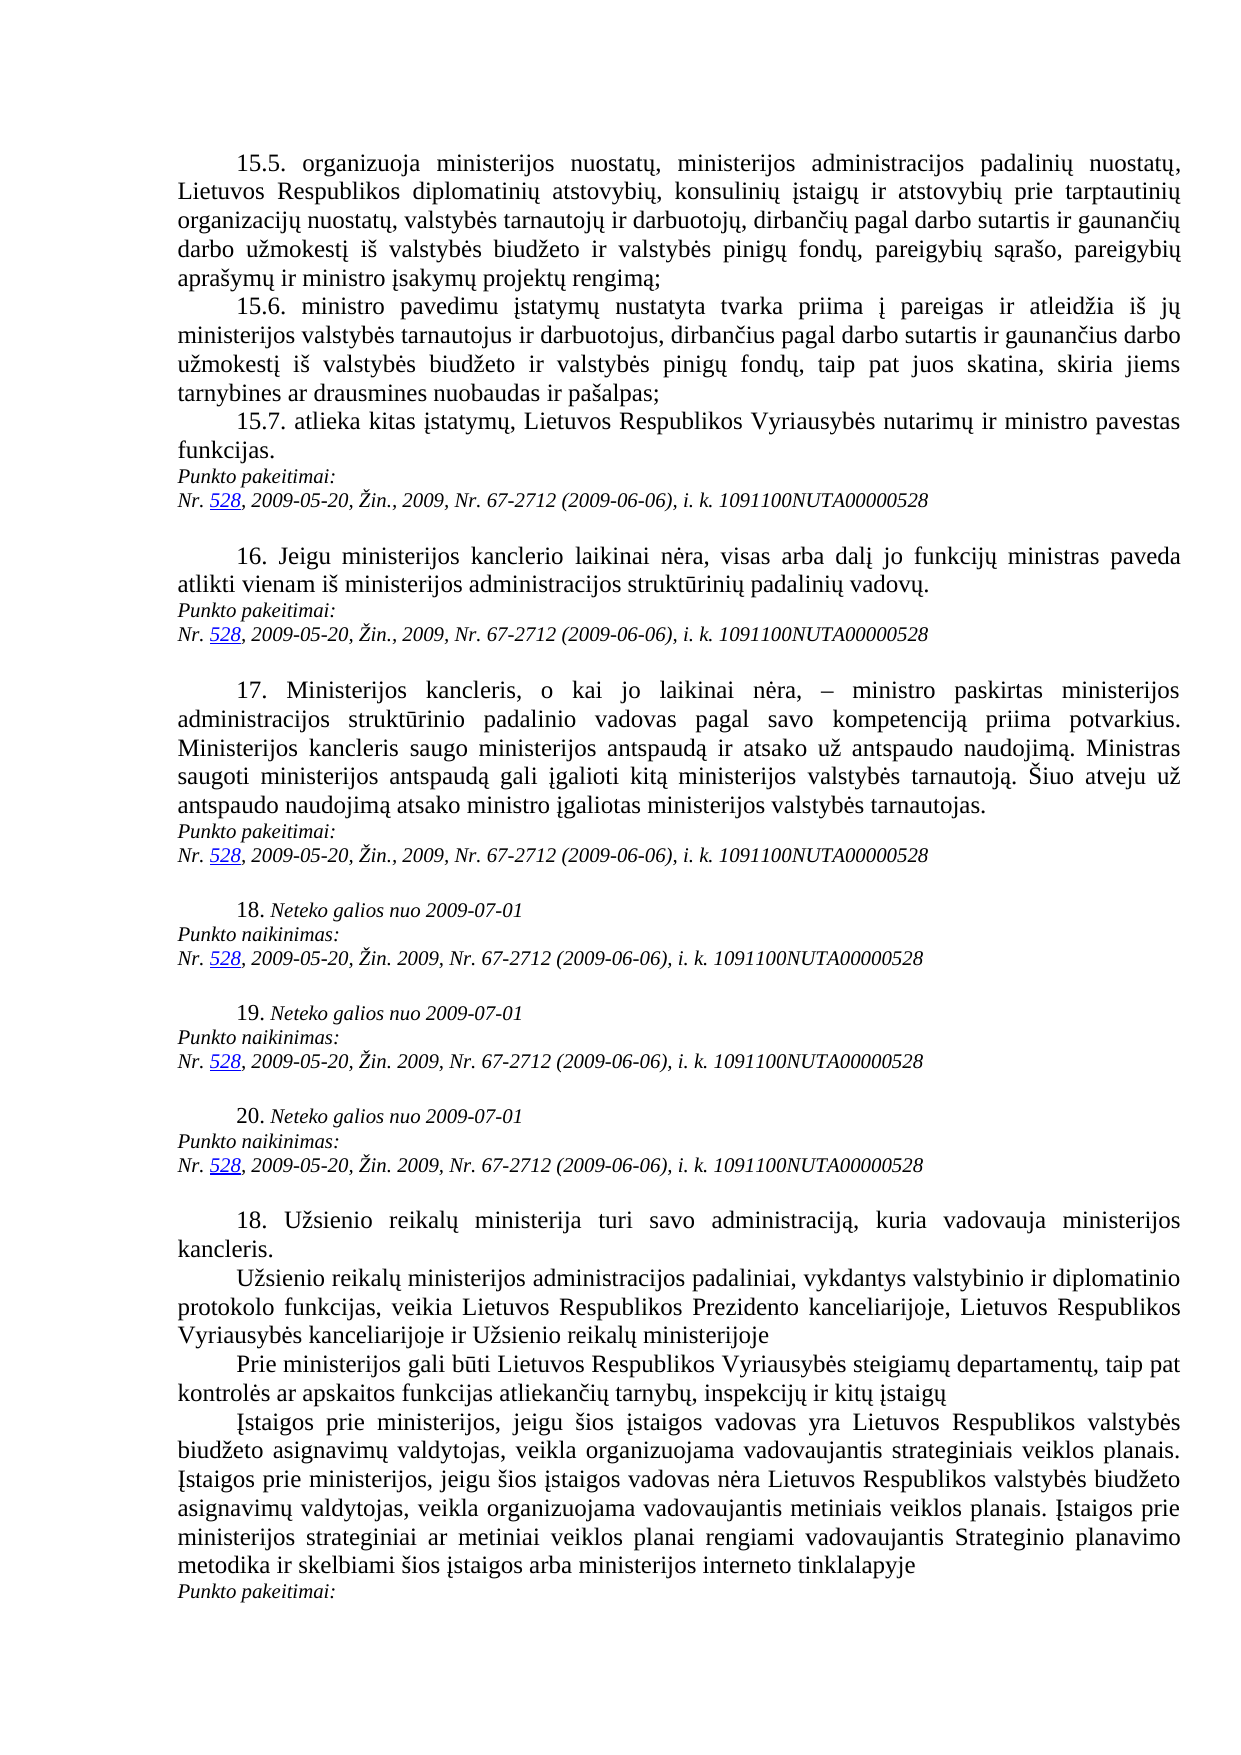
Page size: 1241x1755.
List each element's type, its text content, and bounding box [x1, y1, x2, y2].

text 16. Jeigu ministerijos kanclerio laikinai nėra, visas arba dalį jo funkcijų ministras paveda atlikti vienam iš ministerijos administracijos struktūrinių padalinių vadovų. [177, 541, 1181, 598]
text Punkto pakeitimai: [177, 598, 1181, 622]
text 20. Neteko galios nuo 2009-07-01 [177, 1102, 1181, 1128]
text Nr. 528, 2009-05-20, Žin., 2009, Nr. 67-2712 (2009-06-06), i. k. 1091100NUTA00000528 [177, 622, 1181, 646]
text Prie ministerijos gali būti Lietuvos Respublikos Vyriausybės steigiamų departamentų, taip pat kontrolės ar apskaitos funkcijas atliekančių tarnybų, inspekcijų ir kitų įstaigų [177, 1349, 1181, 1407]
text Nr. 528, 2009-05-20, Žin. 2009, Nr. 67-2712 (2009-06-06), i. k. 1091100NUTA00000528 [177, 946, 1181, 970]
text 15.5. organizuoja ministerijos nuostatų, ministerijos administracijos padalinių nuostatų, Lietuvos Respublikos diplomatinių atstovybių, konsulinių įstaigų ir atstovybių prie tarptautinių organizacijų nuostatų, valstybės tarnautojų ir darbuotojų, dirbančių pagal darbo sutartis ir gaunančių darbo užmokestį iš valstybės biudžeto ir valstybės pinigų fondų, pareigybių sąrašo, pareigybių aprašymų ir ministro įsakymų projektų rengimą; [177, 148, 1181, 291]
text 18. Neteko galios nuo 2009-07-01 [177, 896, 1181, 922]
text 15.6. ministro pavedimu įstatymų nustatyta tvarka priima į pareigas ir atleidžia iš jų ministerijos valstybės tarnautojus ir darbuotojus, dirbančius pagal darbo sutartis ir gaunančius darbo užmokestį iš valstybės biudžeto ir valstybės pinigų fondų, taip pat juos skatina, skiria jiems tarnybines ar drausmines nuobaudas ir pašalpas; [177, 291, 1181, 406]
text Nr. 528, 2009-05-20, Žin., 2009, Nr. 67-2712 (2009-06-06), i. k. 1091100NUTA00000528 [177, 488, 1181, 512]
text Nr. 528, 2009-05-20, Žin. 2009, Nr. 67-2712 (2009-06-06), i. k. 1091100NUTA00000528 [177, 1049, 1181, 1073]
text 18. Užsienio reikalų ministerija turi savo administraciją, kuria vadovauja ministerijos kancleris. [177, 1205, 1181, 1263]
text Punkto pakeitimai: [177, 1579, 1181, 1603]
text Punkto naikinimas: [177, 922, 1181, 946]
text Punkto naikinimas: [177, 1128, 1181, 1153]
text Nr. 528, 2009-05-20, Žin., 2009, Nr. 67-2712 (2009-06-06), i. k. 1091100NUTA00000528 [177, 843, 1181, 867]
text Nr. 528, 2009-05-20, Žin. 2009, Nr. 67-2712 (2009-06-06), i. k. 1091100NUTA00000528 [177, 1153, 1181, 1177]
text Punkto pakeitimai: [177, 819, 1181, 843]
text Įstaigos prie ministerijos, jeigu šios įstaigos vadovas yra Lietuvos Respublikos valstybės biudžeto asignavimų valdytojas, veikla organizuojama vadovaujantis strateginiais veiklos planais. Įstaigos prie ministerijos, jeigu šios įstaigos vadovas nėra Lietuvos Respublikos valstybės biudžeto asignavimų valdytojas, veikla organizuojama vadovaujantis metiniais veiklos planais. Įstaigos prie ministerijos strateginiai ar metiniai veiklos planai rengiami vadovaujantis Strateginio planavimo metodika ir skelbiami šios įstaigos arba ministerijos interneto tinklalapyje [177, 1407, 1181, 1579]
text 17. Ministerijos kancleris, o kai jo laikinai nėra, – ministro paskirtas ministerijos administracijos struktūrinio padalinio vadovas pagal savo kompetenciją priima potvarkius. Ministerijos kancleris saugo ministerijos antspaudą ir atsako už antspaudo naudojimą. Ministras saugoti ministerijos antspaudą gali įgalioti kitą ministerijos valstybės tarnautoją. Šiuo atveju už antspaudo naudojimą atsako ministro įgaliotas ministerijos valstybės tarnautojas. [177, 675, 1181, 819]
text 15.7. atlieka kitas įstatymų, Lietuvos Respublikos Vyriausybės nutarimų ir ministro pavestas funkcijas. [177, 406, 1181, 464]
text Punkto pakeitimai: [177, 464, 1181, 488]
text Punkto naikinimas: [177, 1025, 1181, 1049]
text Užsienio reikalų ministerijos administracijos padaliniai, vykdantys valstybinio ir diplomatinio protokolo funkcijas, veikia Lietuvos Respublikos Prezidento kanceliarijoje, Lietuvos Respublikos Vyriausybės kanceliarijoje ir Užsienio reikalų ministerijoje [177, 1263, 1181, 1349]
text 19. Neteko galios nuo 2009-07-01 [177, 999, 1181, 1025]
